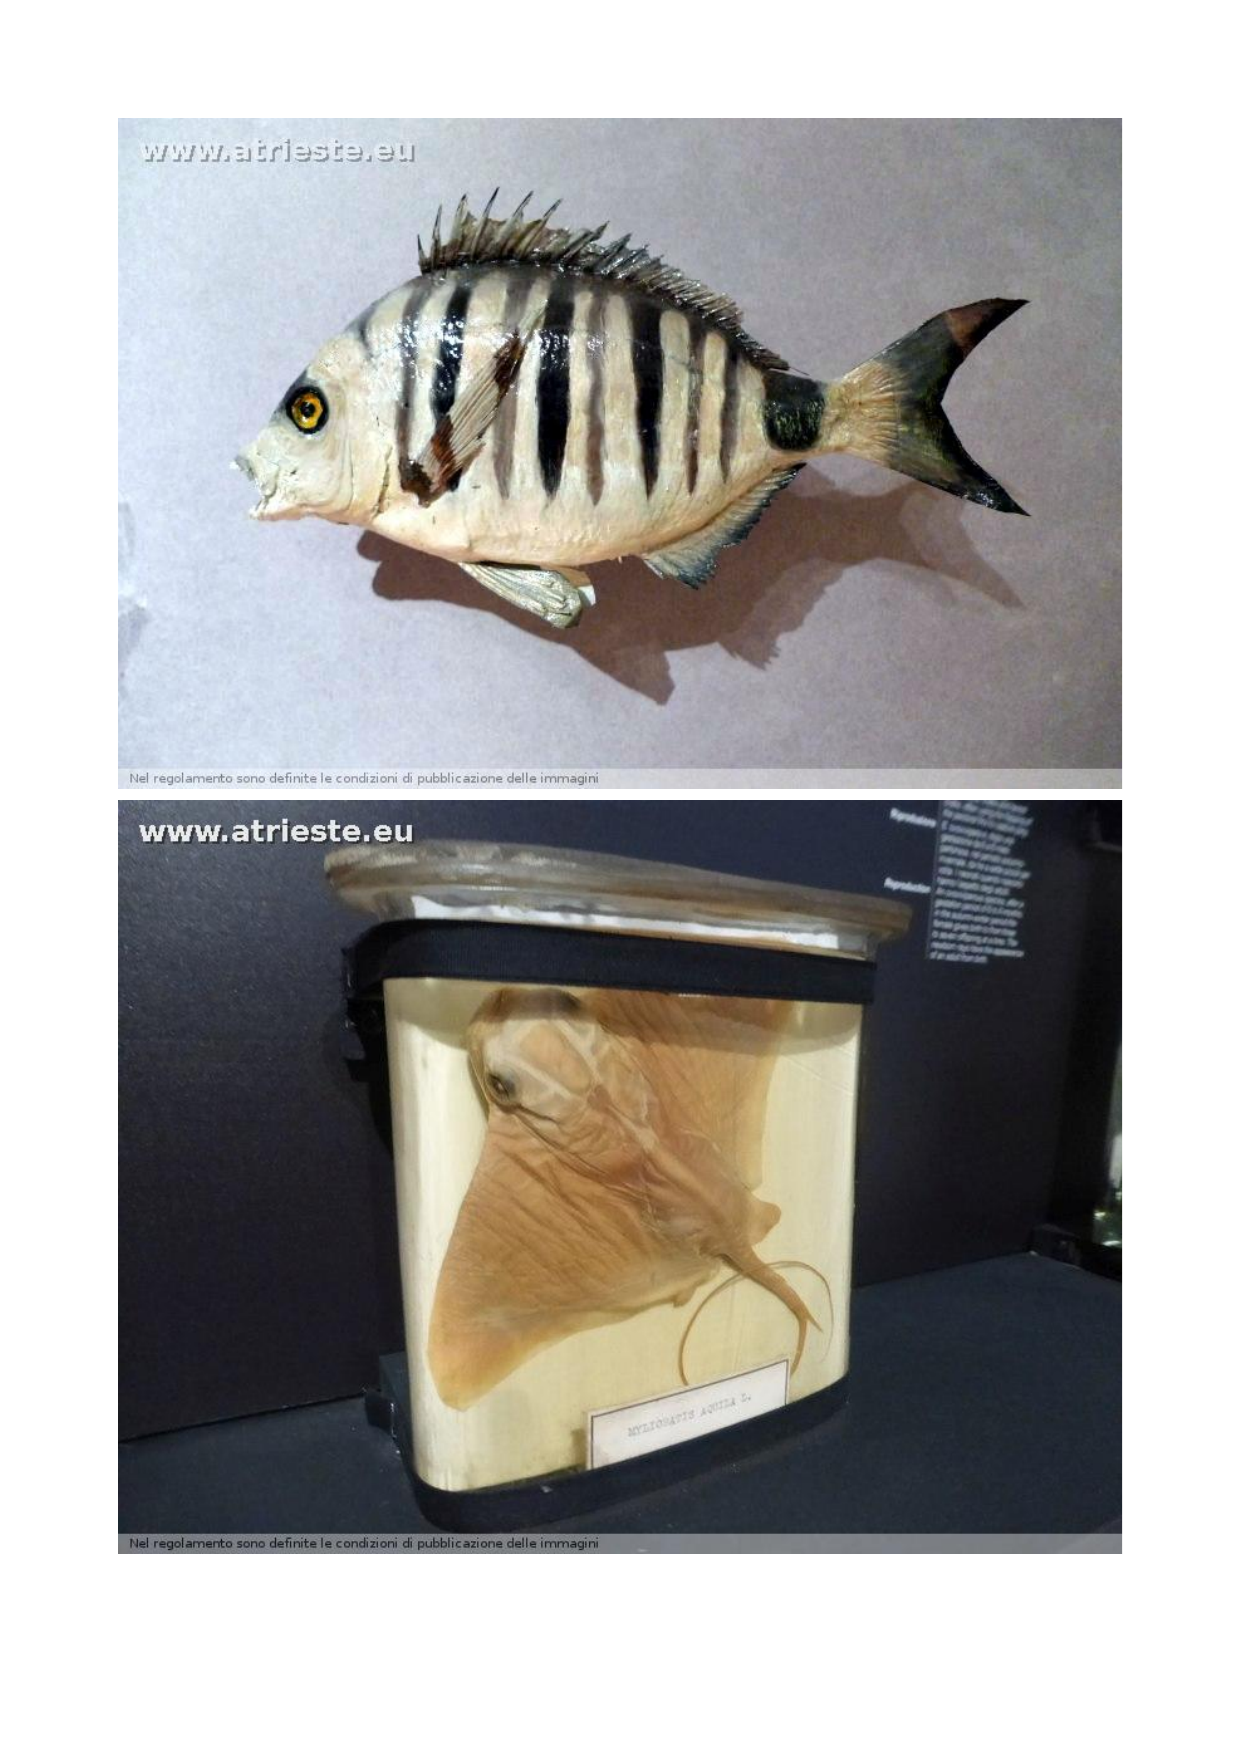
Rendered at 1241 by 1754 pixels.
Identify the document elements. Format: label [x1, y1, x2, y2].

picture [118, 800, 1123, 1554]
picture [118, 118, 1123, 789]
